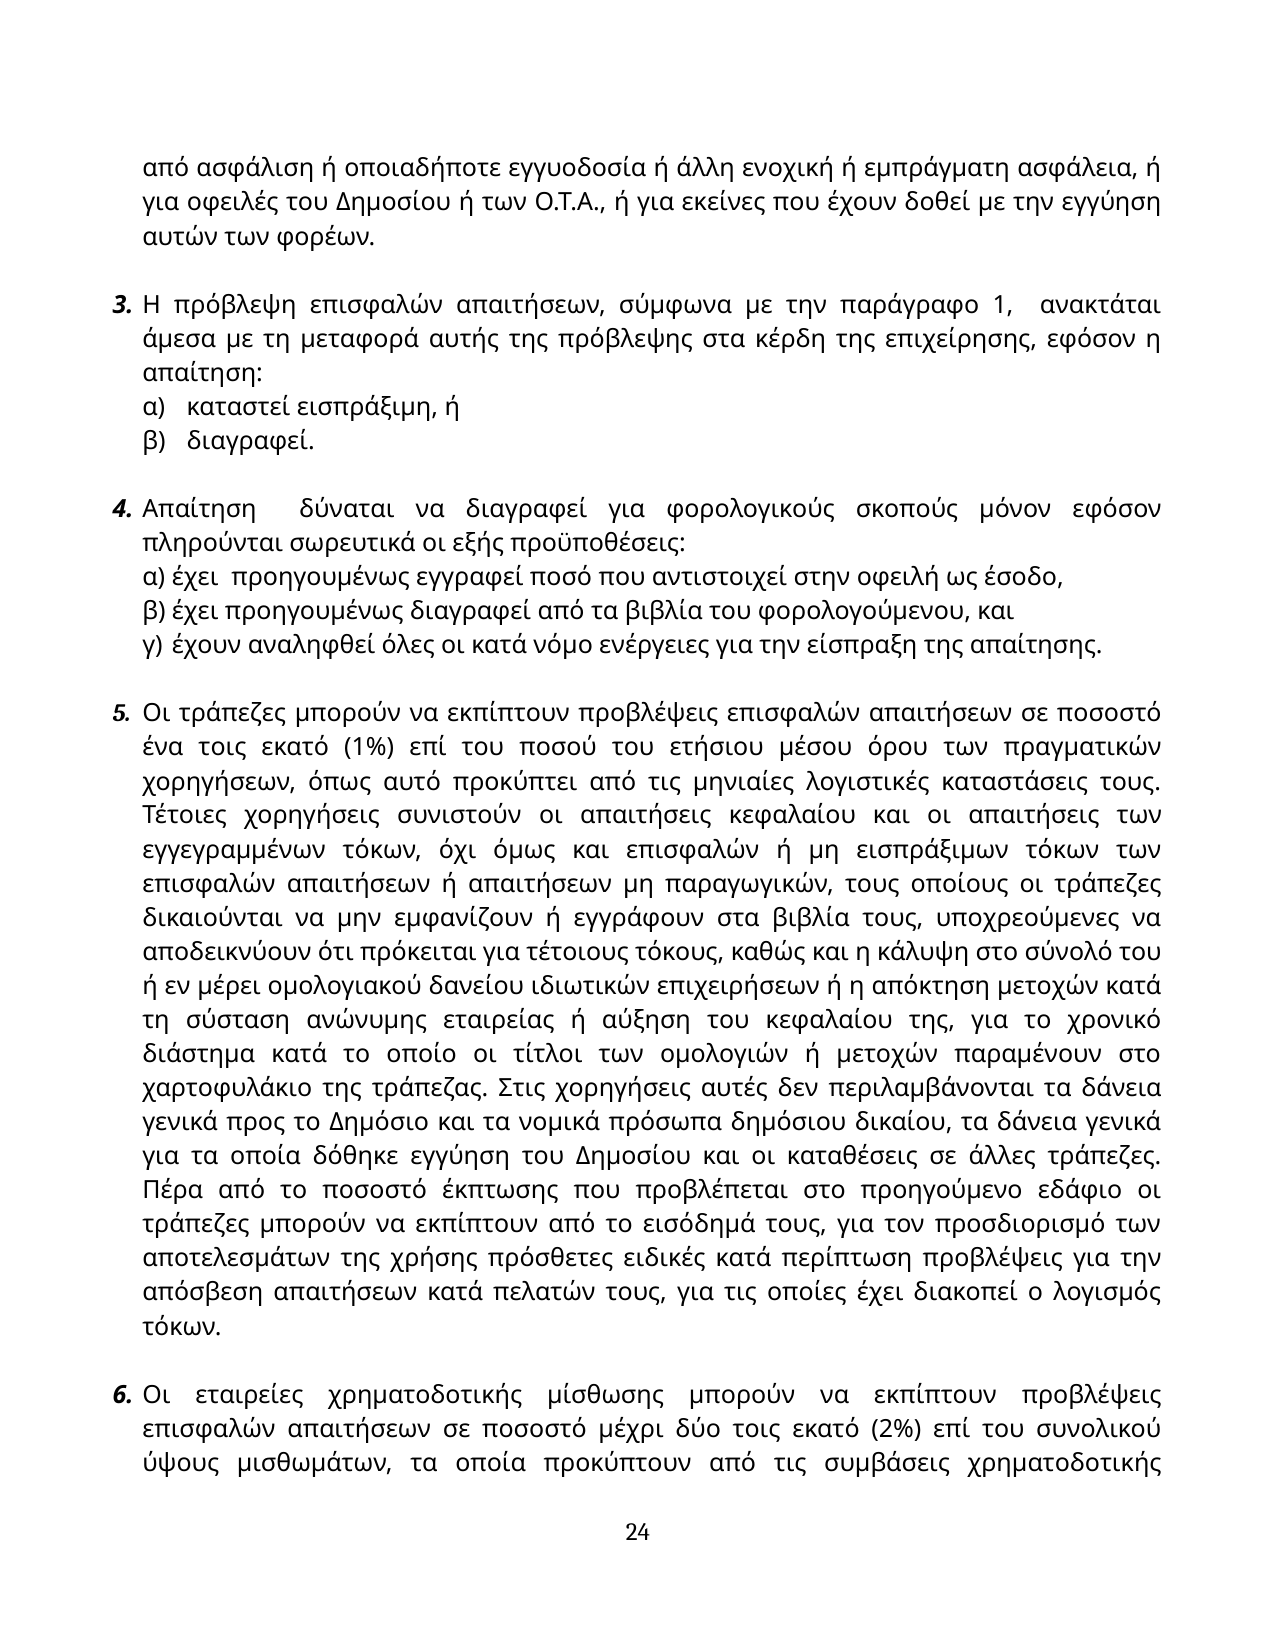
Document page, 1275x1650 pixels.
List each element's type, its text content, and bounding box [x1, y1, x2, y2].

list από ασφάλιση ή οποιαδήποτε εγγυοδοσία ή άλλη ενοχική ή εμπράγματη ασφάλεια, ή για οφειλές του Δημοσίου ή των Ο.Τ.Α., ή για εκείνες που έχουν δοθεί με την εγγύηση αυτών των φορέων. [112, 150, 1162, 252]
text β) έχει προηγουμένως διαγραφεί από τα βιβλία του φορολογούμενου, και [142, 593, 1162, 627]
list Οι τράπεζες μπορούν να εκπίπτουν προβλέψεις επισφαλών απαιτήσεων σε ποσοστό ένα τοις εκατό (1%) επί του ποσού του ετήσιου μέσου όρου των πραγματικών χορηγήσεων, όπως αυτό προκύπτει από τις μηνιαίες λογιστικές καταστάσεις τους. Τέτοιες χορηγήσεις συνιστούν οι απαιτήσεις κεφαλαίου και οι απαιτήσεις των εγγεγραμμένων τόκων, όχι όμως και επισφαλών ή μη εισπράξιμων τόκων των επισφαλών απαιτήσεων ή απαιτήσεων μη παραγωγικών, τους οποίους οι τράπεζες δικαιούνται να μην εμφανίζουν ή εγγράφουν στα βιβλία τους, υποχρεούμενες να αποδεικνύουν ότι πρόκειται για τέτοιους τόκους, καθώς και η κάλυψη στο σύνολό του ή εν μέρει ομολογιακού δανείου ιδιωτικών επιχειρήσεων ή η απόκτηση μετοχών κατά τη σύσταση ανώνυμης εταιρείας ή αύξηση του κεφαλαίου της, για το χρονικό διάστημα κατά το οποίο οι τίτλοι των ομολογιών ή μετοχών παραμένουν στο χαρτοφυλάκιο της τράπεζας. Στις χορηγήσεις αυτές δεν περιλαμβάνονται τα δάνεια γενικά προς το Δημόσιο και τα νομικά πρόσωπα δημόσιου δικαίου, τα δάνεια γενικά για τα οποία δόθηκε εγγύηση του Δημοσίου και οι καταθέσεις σε άλλες τράπεζες. Πέρα από το ποσοστό έκπτωσης που προβλέπεται στο προηγούμενο εδάφιο οι τράπεζες μπορούν να εκπίπτουν από το εισόδημά τους, για τον προσδιορισμό των αποτελεσμάτων της χρήσης πρόσθετες ειδικές κατά περίπτωση προβλέψεις για την απόσβεση απαιτήσεων κατά πελατών τους, για τις οποίες έχει διακοπεί ο λογισμός τόκων. [112, 695, 1162, 1342]
list Η πρόβλεψη επισφαλών απαιτήσεων, σύμφωνα με την παράγραφο 1, ανακτάται άμεσα με τη μεταφορά αυτής της πρόβλεψης στα κέρδη της επιχείρησης, εφόσον η απαίτηση: [112, 286, 1162, 388]
list Οι εταιρείες χρηματοδοτικής μίσθωσης μπορούν να εκπίπτουν προβλέψεις επισφαλών απαιτήσεων σε ποσοστό μέχρι δύο τοις εκατό (2%) επί του συνολικού ύψους μισθωμάτων, τα οποία προκύπτουν από τις συμβάσεις χρηματοδοτικής [112, 1376, 1162, 1478]
text γ) έχουν αναληφθεί όλες οι κατά νόμο ενέργειες για την είσπραξη της απαίτησης. [142, 627, 1162, 661]
text α) έχει προηγουμένως εγγραφεί ποσό που αντιστοιχεί στην οφειλή ως έσοδο, [142, 559, 1162, 593]
text α) καταστεί εισπράξιμη, ή [142, 388, 1162, 422]
list Απαίτηση δύναται να διαγραφεί για φορολογικούς σκοπούς μόνον εφόσον πληρούνται σωρευτικά οι εξής προϋποθέσεις: [112, 491, 1162, 559]
text β) διαγραφεί. [142, 422, 1162, 457]
